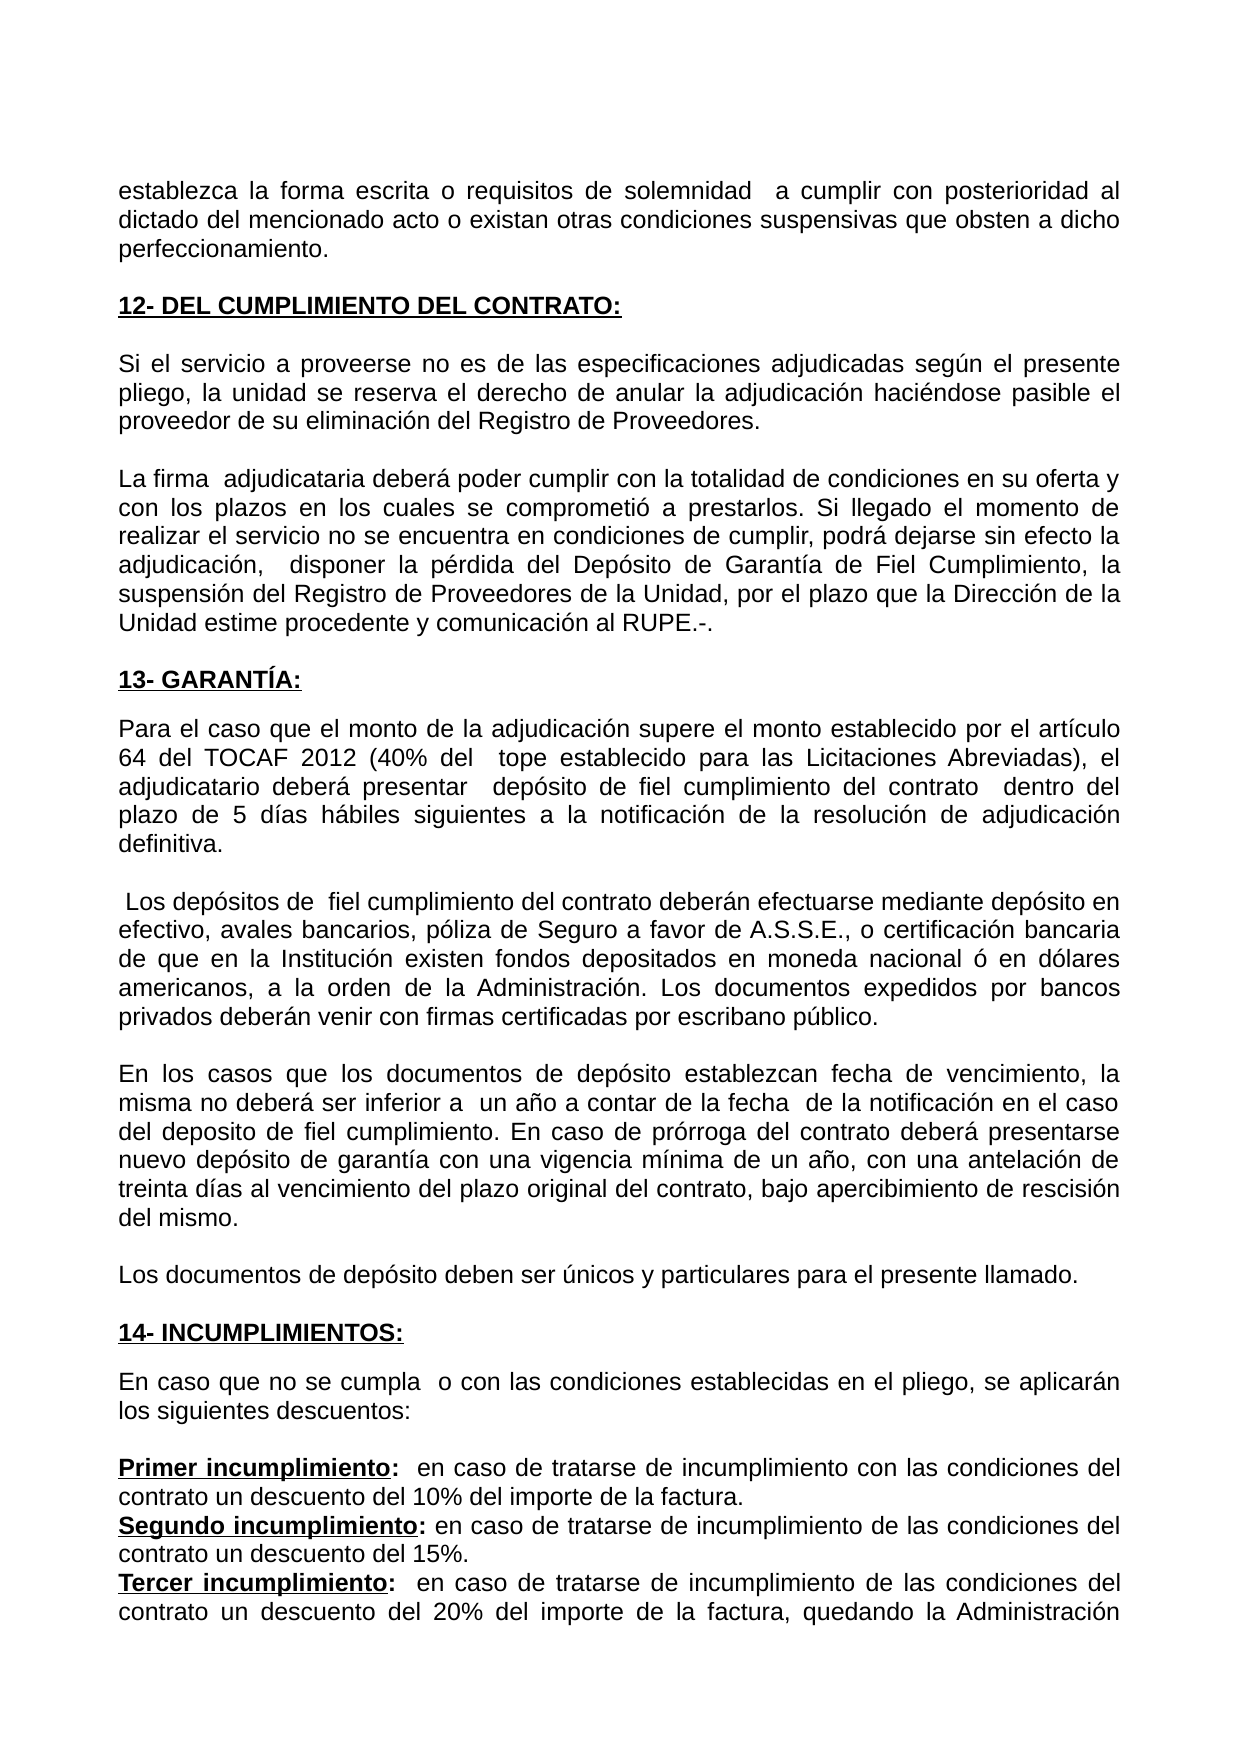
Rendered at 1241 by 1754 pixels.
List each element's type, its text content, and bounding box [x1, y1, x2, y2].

text Los depósitos de fiel cumplimiento del contrato deberán efectuarse mediante depósito en efectivo, avales bancarios, póliza de Seguro a favor de A.S.S.E., o certificación bancaria de que en la Institución existen fondos depositados en moneda nacional ó en dólares americanos, a la orden de la Administración. Los documentos expedidos por bancos privados deberán venir con firmas certificadas por escribano público. [118, 887, 1122, 1030]
text establezca la forma escrita o requisitos de solemnidad a cumplir con posterioridad al dictado del mencionado acto o existan otras condiciones suspensivas que obsten a dicho perfeccionamiento. [118, 176, 1122, 263]
text 12- DEL CUMPLIMIENTO DEL CONTRATO: [118, 291, 1122, 320]
text En los casos que los documentos de depósito establezcan fecha de vencimiento, la misma no deberá ser inferior a un año a contar de la fecha de la notificación en el caso del deposito de fiel cumplimiento. En caso de prórroga del contrato deberá presentarse nuevo depósito de garantía con una vigencia mínima de un año, con una antelación de treinta días al vencimiento del plazo original del contrato, bajo apercibimiento de rescisión del mismo. [118, 1059, 1122, 1232]
text La firma adjudicataria deberá poder cumplir con la totalidad de condiciones en su oferta y con los plazos en los cuales se comprometió a prestarlos. Si llegado el momento de realizar el servicio no se encuentra en condiciones de cumplir, podrá dejarse sin efecto la adjudicación, disponer la pérdida del Depósito de Garantía de Fiel Cumplimiento, la suspensión del Registro de Proveedores de la Unidad, por el plazo que la Dirección de la Unidad estime procedente y comunicación al RUPE.-. [118, 464, 1122, 636]
text Los documentos de depósito deben ser únicos y particulares para el presente llamado. [118, 1260, 1122, 1289]
text 14- INCUMPLIMIENTOS: [118, 1318, 1122, 1347]
text Si el servicio a proveerse no es de las especificaciones adjudicadas según el presente pliego, la unidad se reserva el derecho de anular la adjudicación haciéndose pasible el proveedor de su eliminación del Registro de Proveedores. [118, 349, 1122, 435]
text Tercer incumplimiento: en caso de tratarse de incumplimiento de las condiciones del contrato un descuento del 20% del importe de la factura, quedando la Administración [118, 1568, 1122, 1626]
text Segundo incumplimiento: en caso de tratarse de incumplimiento de las condiciones del contrato un descuento del 15%. [118, 1511, 1122, 1568]
text 13- GARANTÍA: [118, 665, 1122, 694]
text Para el caso que el monto de la adjudicación supere el monto establecido por el artículo 64 del TOCAF 2012 (40% del tope establecido para las Licitaciones Abreviadas), el adjudicatario deberá presentar depósito de fiel cumplimiento del contrato dentro del plazo de 5 días hábiles siguientes a la notificación de la resolución de adjudicación definitiva. [118, 714, 1122, 858]
text En caso que no se cumpla o con las condiciones establecidas en el pliego, se aplicarán los siguientes descuentos: [118, 1367, 1122, 1424]
text Primer incumplimiento: en caso de tratarse de incumplimiento con las condiciones del contrato un descuento del 10% del importe de la factura. [118, 1453, 1122, 1511]
